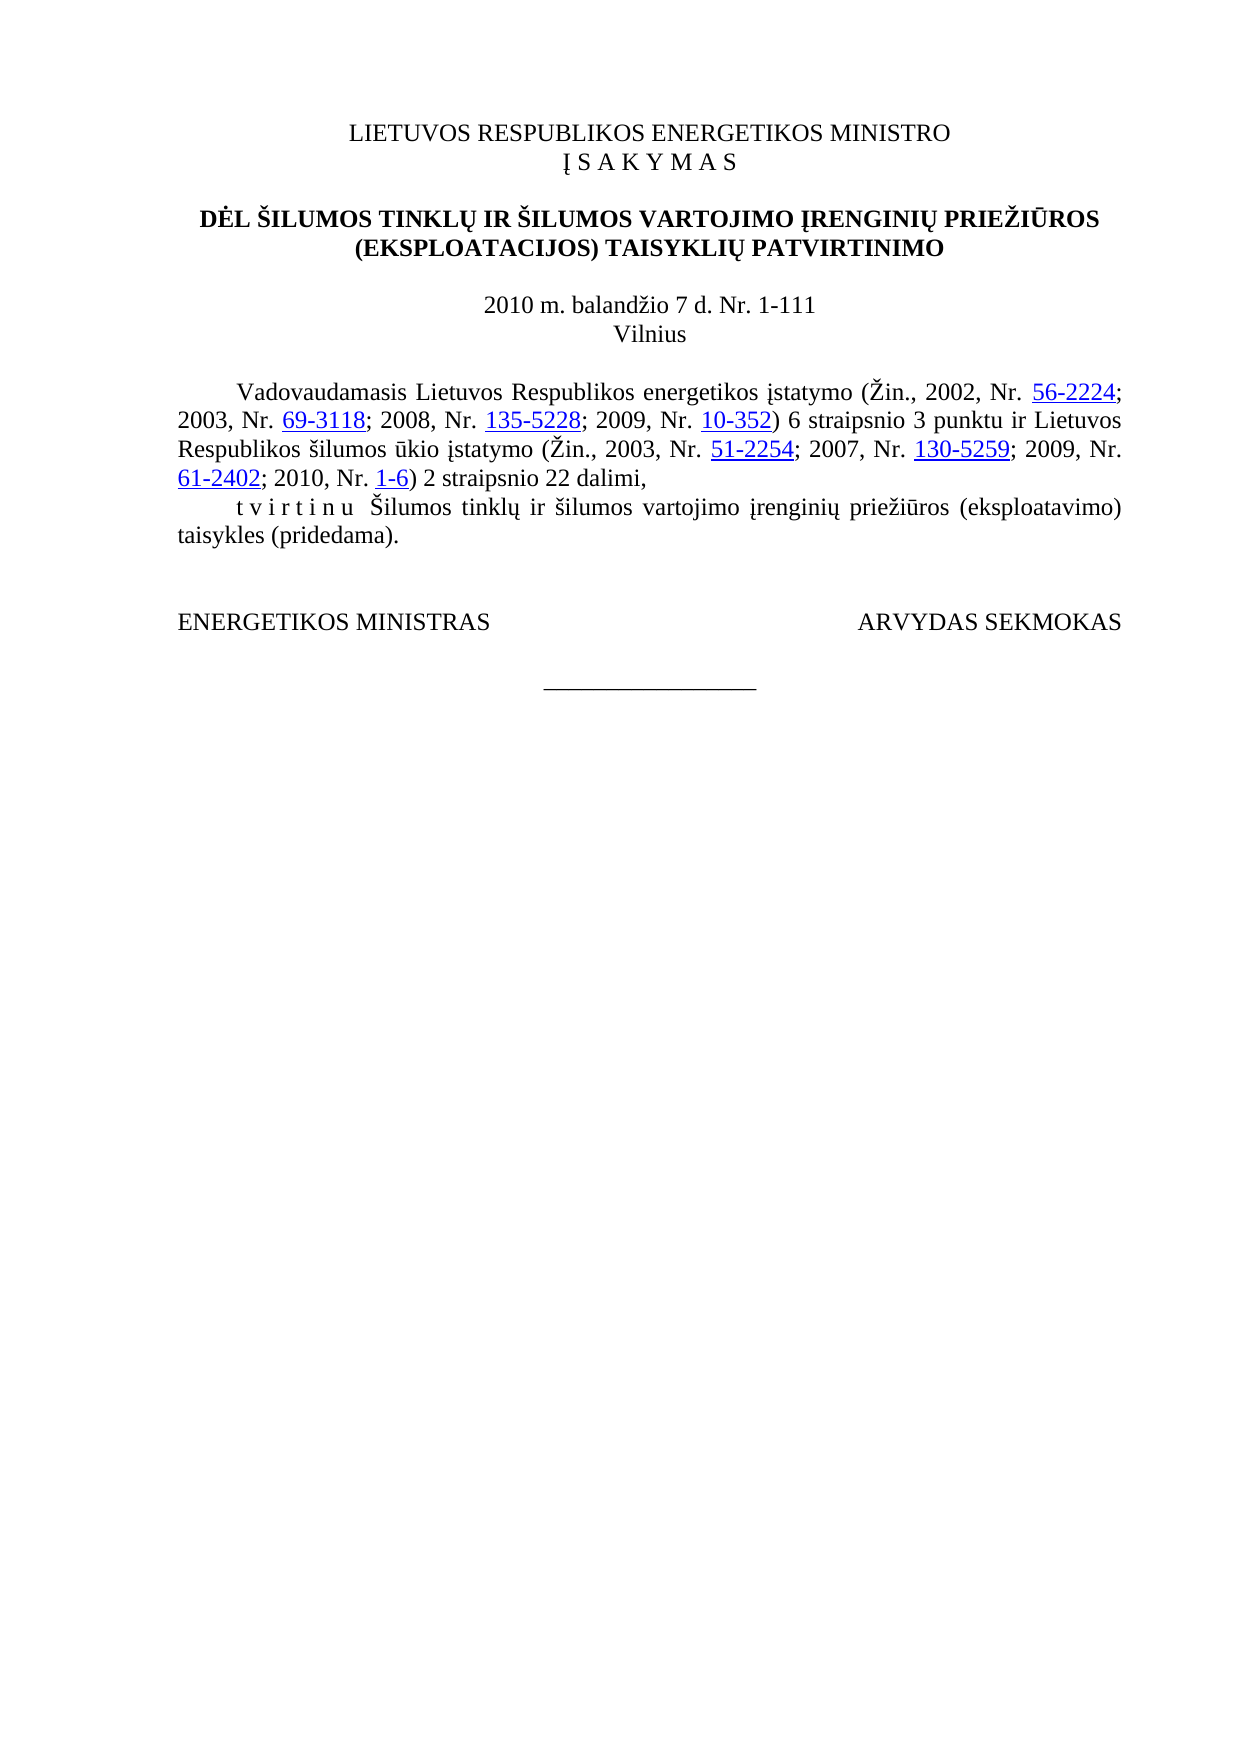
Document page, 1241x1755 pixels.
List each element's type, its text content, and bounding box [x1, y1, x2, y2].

text Vadovaudamasis Lietuvos Respublikos energetikos įstatymo (Žin., 2002, Nr. 56-2224; 2003, Nr. 69-3118; 2008, Nr. 135-5228; 2009, Nr. 10-352) 6 straipsnio 3 punktu ir Lietuvos Respublikos šilumos ūkio įstatymo (Žin., 2003, Nr. 51-2254; 2007, Nr. 130-5259; 2009, Nr. 61-2402; 2010, Nr. 1-6) 2 straipsnio 22 dalimi, [177, 377, 1122, 492]
text ĮSAKYMAS [177, 147, 1122, 176]
text 2010 m. balandžio 7 d. Nr. 1-111 [177, 291, 1122, 319]
text Energetikos ministras Arvydas Sekmokas [177, 607, 1122, 636]
text _________________ [177, 664, 1122, 693]
text tvirtinu Šilumos tinklų ir šilumos vartojimo įrenginių priežiūros (eksploatavimo) taisykles (pridedama). [177, 492, 1122, 549]
text Vilnius [177, 319, 1122, 348]
text LIETUVOS RESPUBLIKOS ENERGETIKOS MINISTRO [177, 118, 1122, 147]
text DĖL šilumos tinklų ir šilumos vartojimo įrenginių priežiūros (eksploatacijos) taisyklių PATVIRTINIMO [177, 204, 1122, 262]
